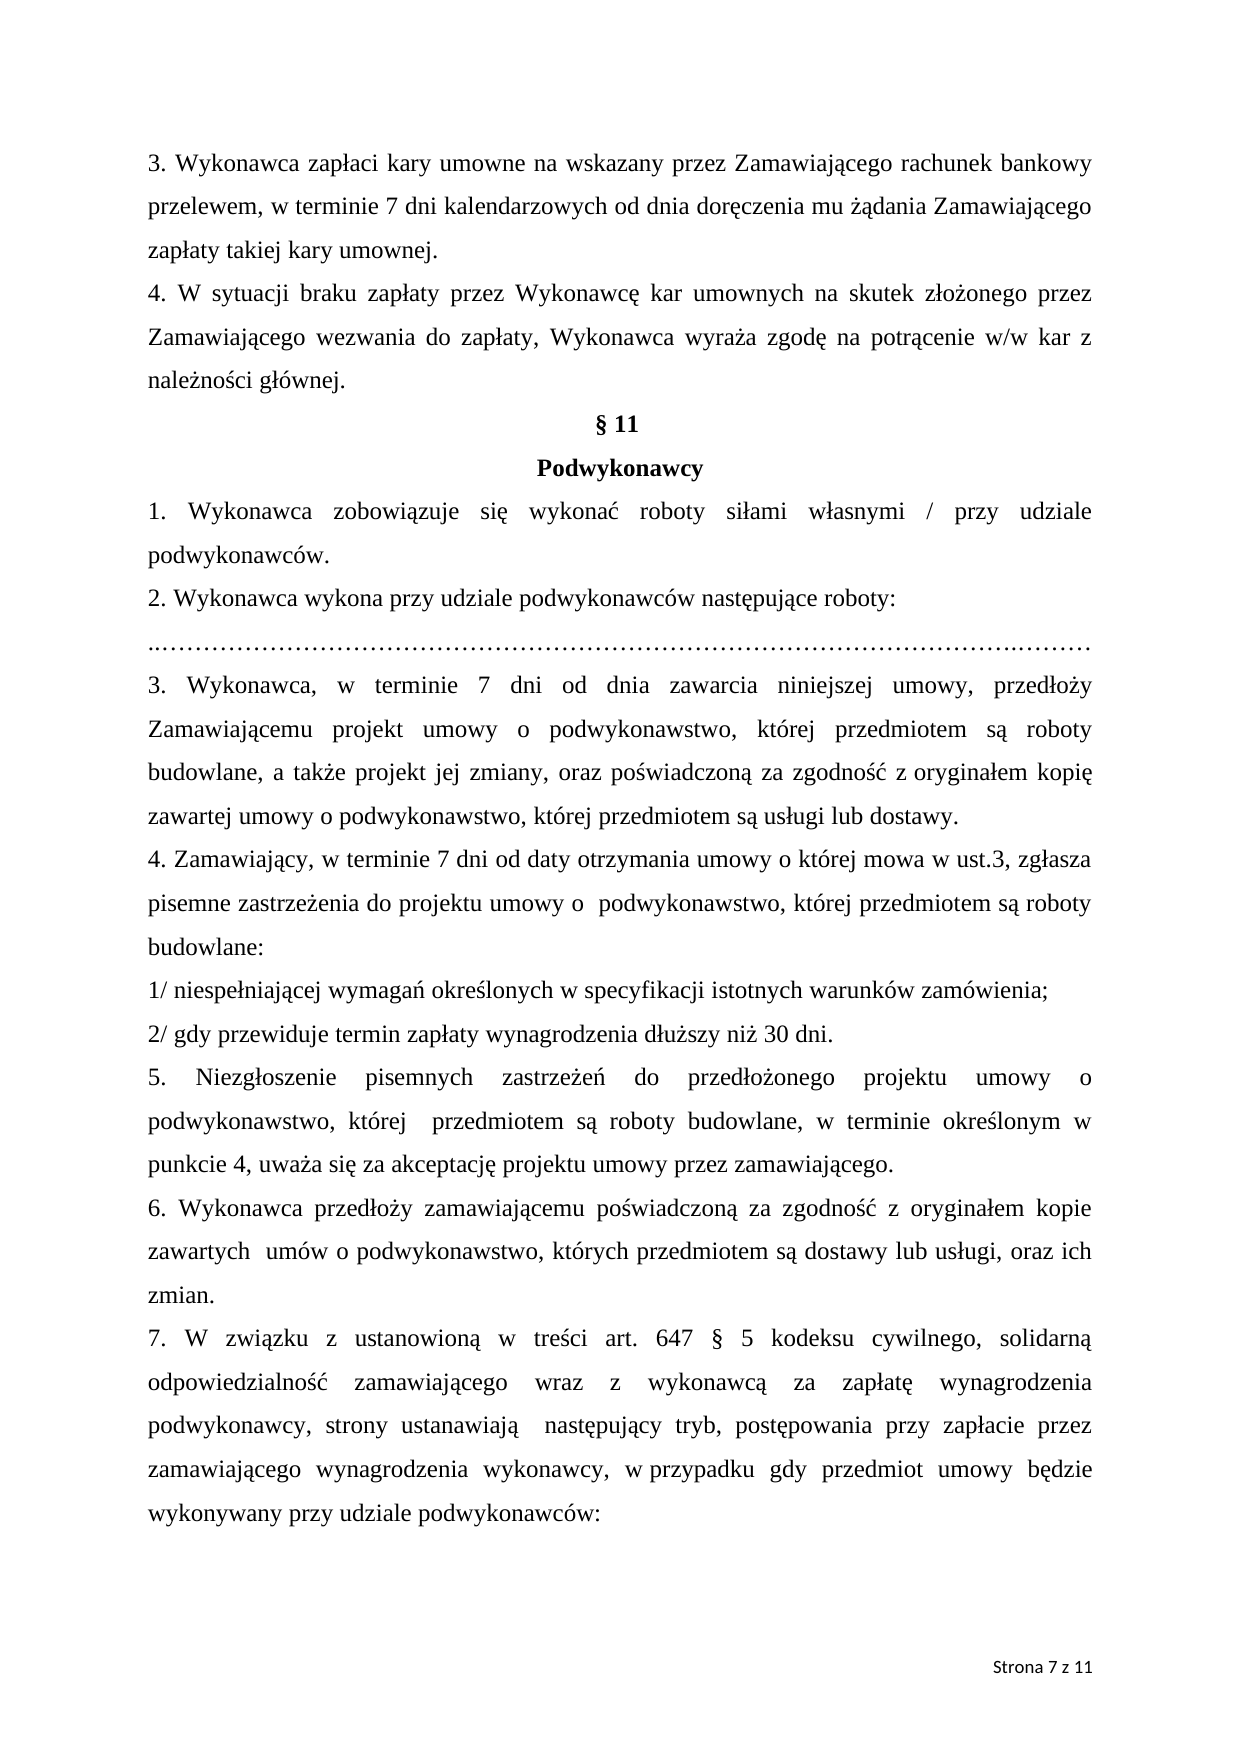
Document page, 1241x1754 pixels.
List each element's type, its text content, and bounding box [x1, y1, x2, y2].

text 4. W sytuacji braku zapłaty przez Wykonawcę kar umownych na skutek złożonego przez Zamawiającego wezwania do zapłaty, Wykonawca wyraża zgodę na potrącenie w/w kar z należności głównej. [148, 278, 1093, 394]
text 3. Wykonawca zapłaci kary umowne na wskazany przez Zamawiającego rachunek bankowy przelewem, w terminie 7 dni kalendarzowych od dnia doręczenia mu żądania Zamawiającego zapłaty takiej kary umownej. [148, 148, 1093, 264]
text 5. Niezgłoszenie pisemnych zastrzeżeń do przedłożonego projektu umowy o podwykonawstwo, której przedmiotem są roboty budowlane, w terminie określonym w punkcie 4, uważa się za akceptację projektu umowy przez zamawiającego. [148, 1062, 1093, 1178]
text 4. Zamawiający, w terminie 7 dni od daty otrzymania umowy o której mowa w ust.3, zgłasza pisemne zastrzeżenia do projektu umowy o podwykonawstwo, której przedmiotem są roboty budowlane: [148, 844, 1093, 960]
text 1. Wykonawca zobowiązuje się wykonać roboty siłami własnymi / przy udziale podwykonawców. [148, 496, 1093, 568]
text 1/ niespełniającej wymagań określonych w specyfikacji istotnych warunków zamówienia; [148, 975, 1093, 1004]
text 3. Wykonawca, w terminie 7 dni od dnia zawarcia niniejszej umowy, przedłoży Zamawiającemu projekt umowy o podwykonawstwo, której przedmiotem są roboty budowlane, a także projekt jej zmiany, oraz poświadczoną za zgodność z oryginałem kopię zawartej umowy o podwykonawstwo, której przedmiotem są usługi lub dostawy. [148, 670, 1093, 830]
text 2. Wykonawca wykona przy udziale podwykonawców następujące roboty: [148, 583, 1093, 612]
text Podwykonawcy [148, 452, 1093, 481]
text 6. Wykonawca przedłoży zamawiającemu poświadczoną za zgodność z oryginałem kopie zawartych umów o podwykonawstwo, których przedmiotem są dostawy lub usługi, oraz ich zmian. [148, 1193, 1093, 1309]
text 7. W związku z ustanowioną w treści art. 647 § 5 kodeksu cywilnego, solidarną odpowiedzialność zamawiającego wraz z wykonawcą za zapłatę wynagrodzenia podwykonawcy, strony ustanawiają następujący tryb, postępowania przy zapłacie przez zamawiającego wynagrodzenia wykonawcy, w przypadku gdy przedmiot umowy będzie wykonywany przy udziale podwykonawców: [148, 1323, 1093, 1526]
text 2/ gdy przewiduje termin zapłaty wynagrodzenia dłuższy niż 30 dni. [148, 1018, 1093, 1047]
text § 11 [148, 409, 1093, 438]
text ..………………………………………………………………………………………….……… [148, 627, 1093, 656]
